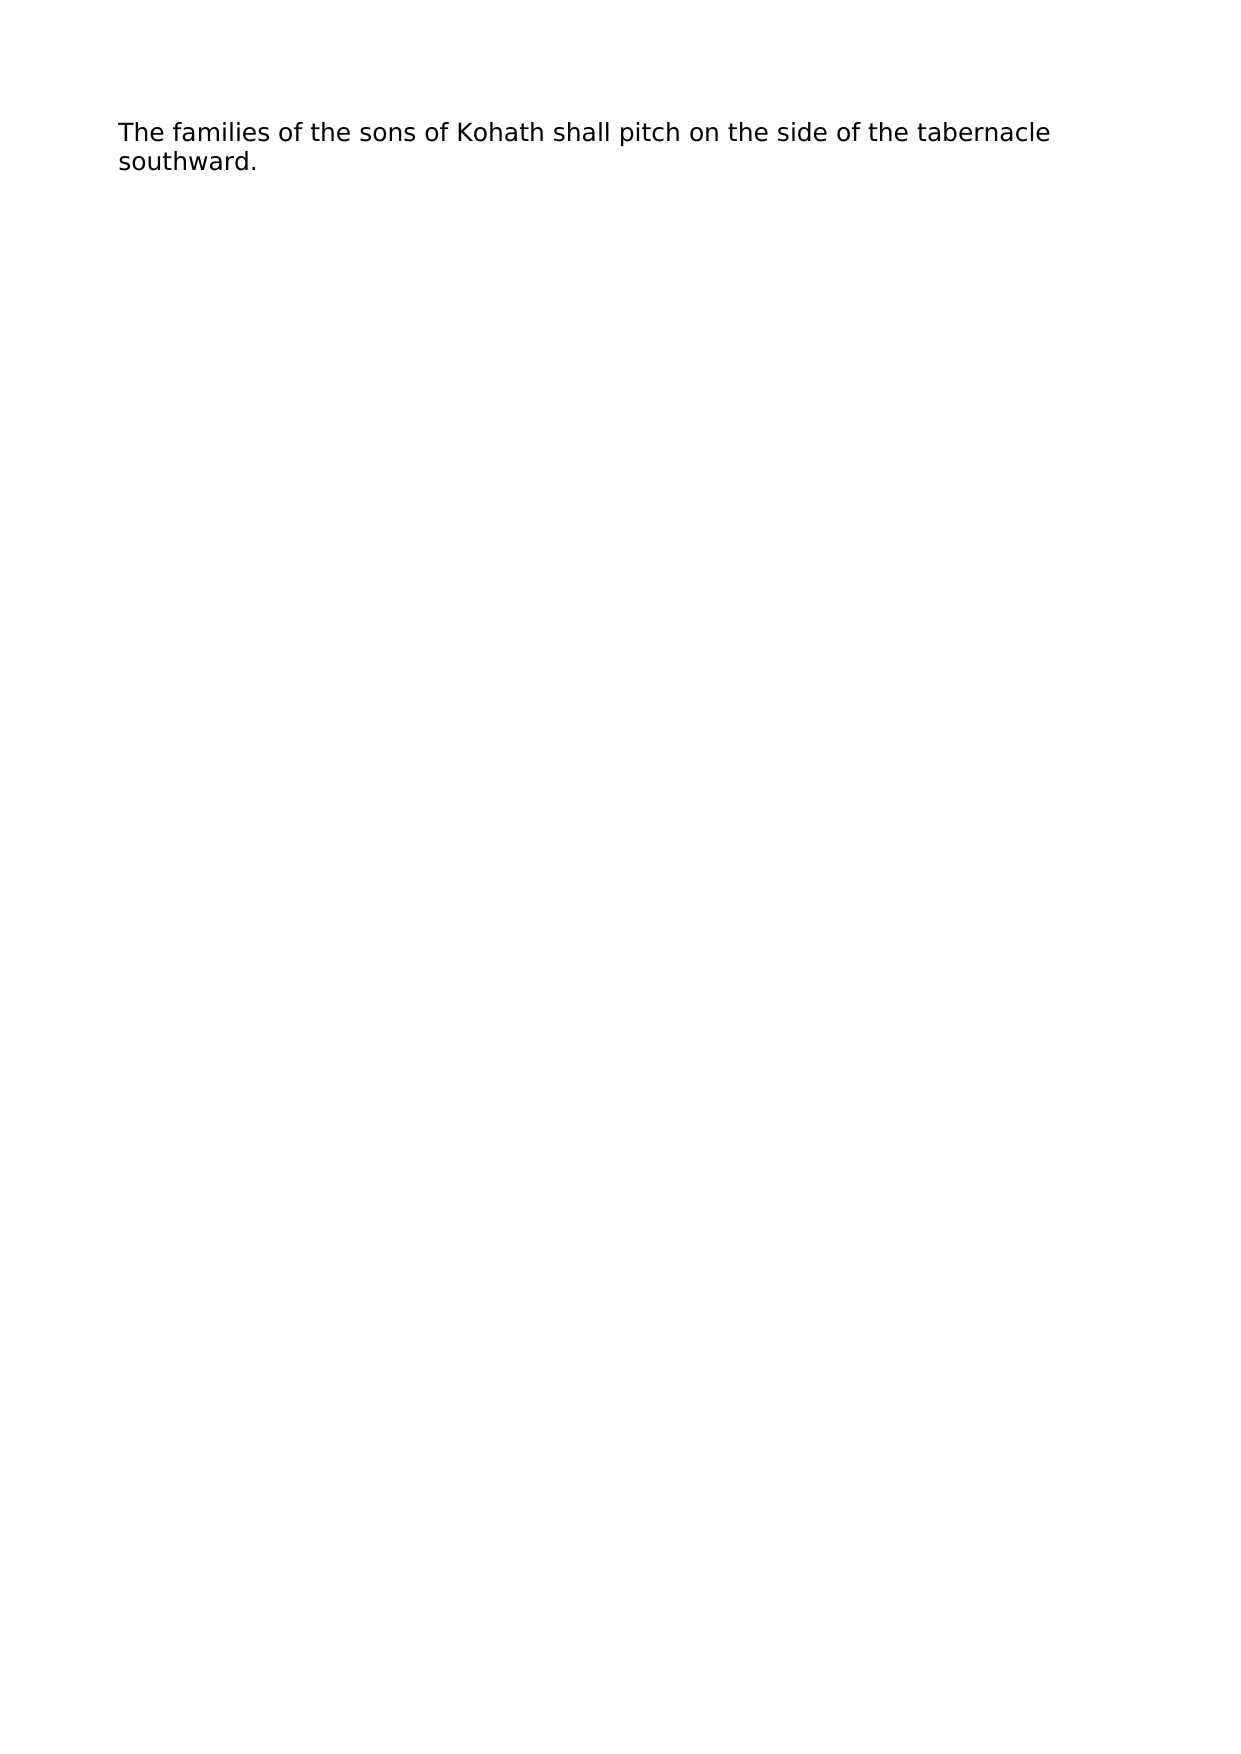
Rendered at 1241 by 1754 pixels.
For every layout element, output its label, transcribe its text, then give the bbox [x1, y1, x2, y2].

text The families of the sons of Kohath shall pitch on the side of the tabernacle southward. [118, 118, 1122, 176]
